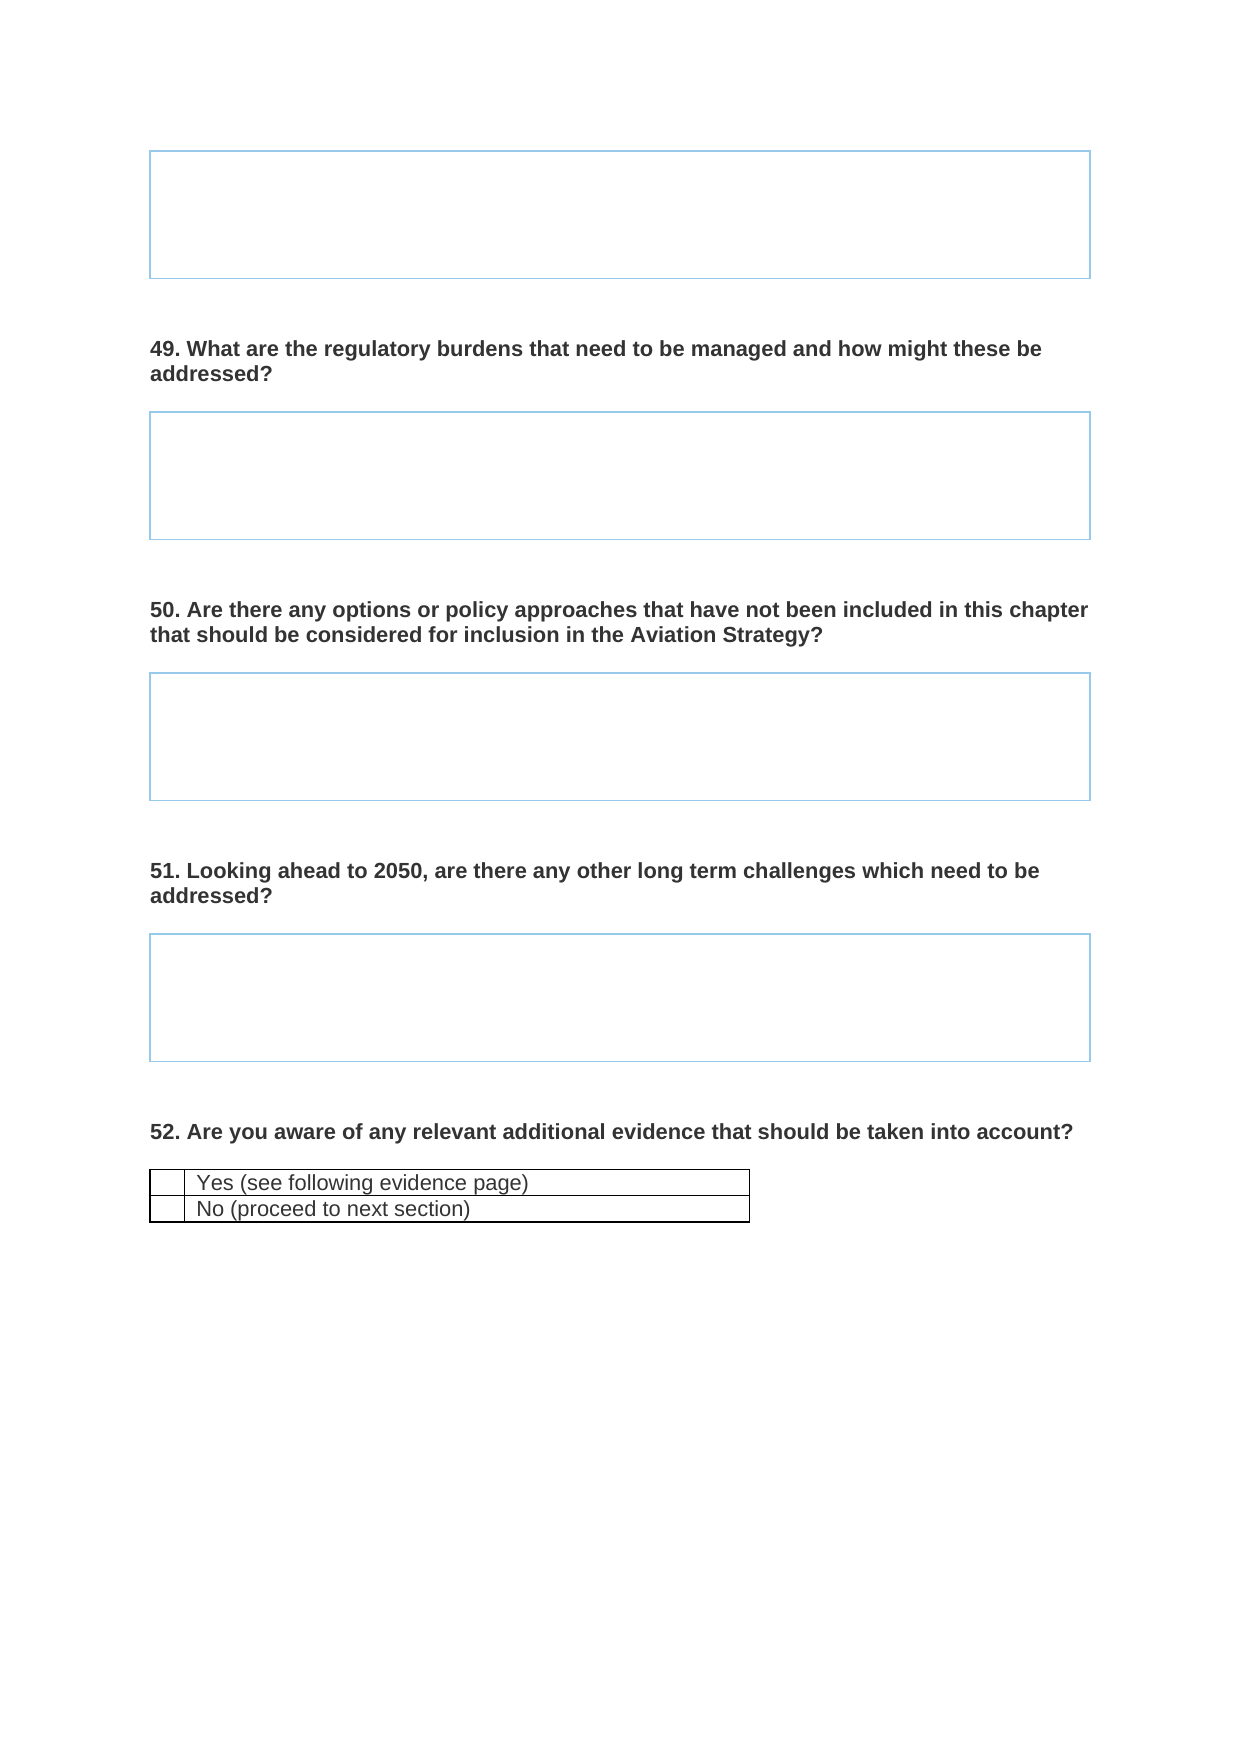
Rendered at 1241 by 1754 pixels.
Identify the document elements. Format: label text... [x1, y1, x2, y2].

table_header [151, 152, 1089, 277]
table_cell [150, 1251, 200, 1280]
table_header Yes (see following evidence page) [185, 1170, 749, 1195]
table_header [151, 1170, 184, 1195]
table_header [151, 413, 1089, 538]
table_cell [200, 1251, 237, 1280]
subtitle 50. Are there any options or policy approaches that have not been included in this chapter that should be considered for inclusion in the Aviation Strategy? [150, 596, 1090, 647]
subtitle 51. Looking ahead to 2050, are there any other long term challenges which need to be addressed? [150, 857, 1090, 908]
subtitle 52. Are you aware of any relevant additional evidence that should be taken into account? [150, 1118, 1090, 1144]
table_header [151, 674, 1089, 799]
table_cell No (proceed to next section) [185, 1196, 749, 1221]
table_header [150, 1223, 200, 1251]
table_header [151, 935, 1089, 1061]
table_header [200, 1223, 237, 1251]
subtitle 49. What are the regulatory burdens that need to be managed and how might these be addressed? [150, 335, 1090, 386]
table_cell [151, 1196, 184, 1221]
